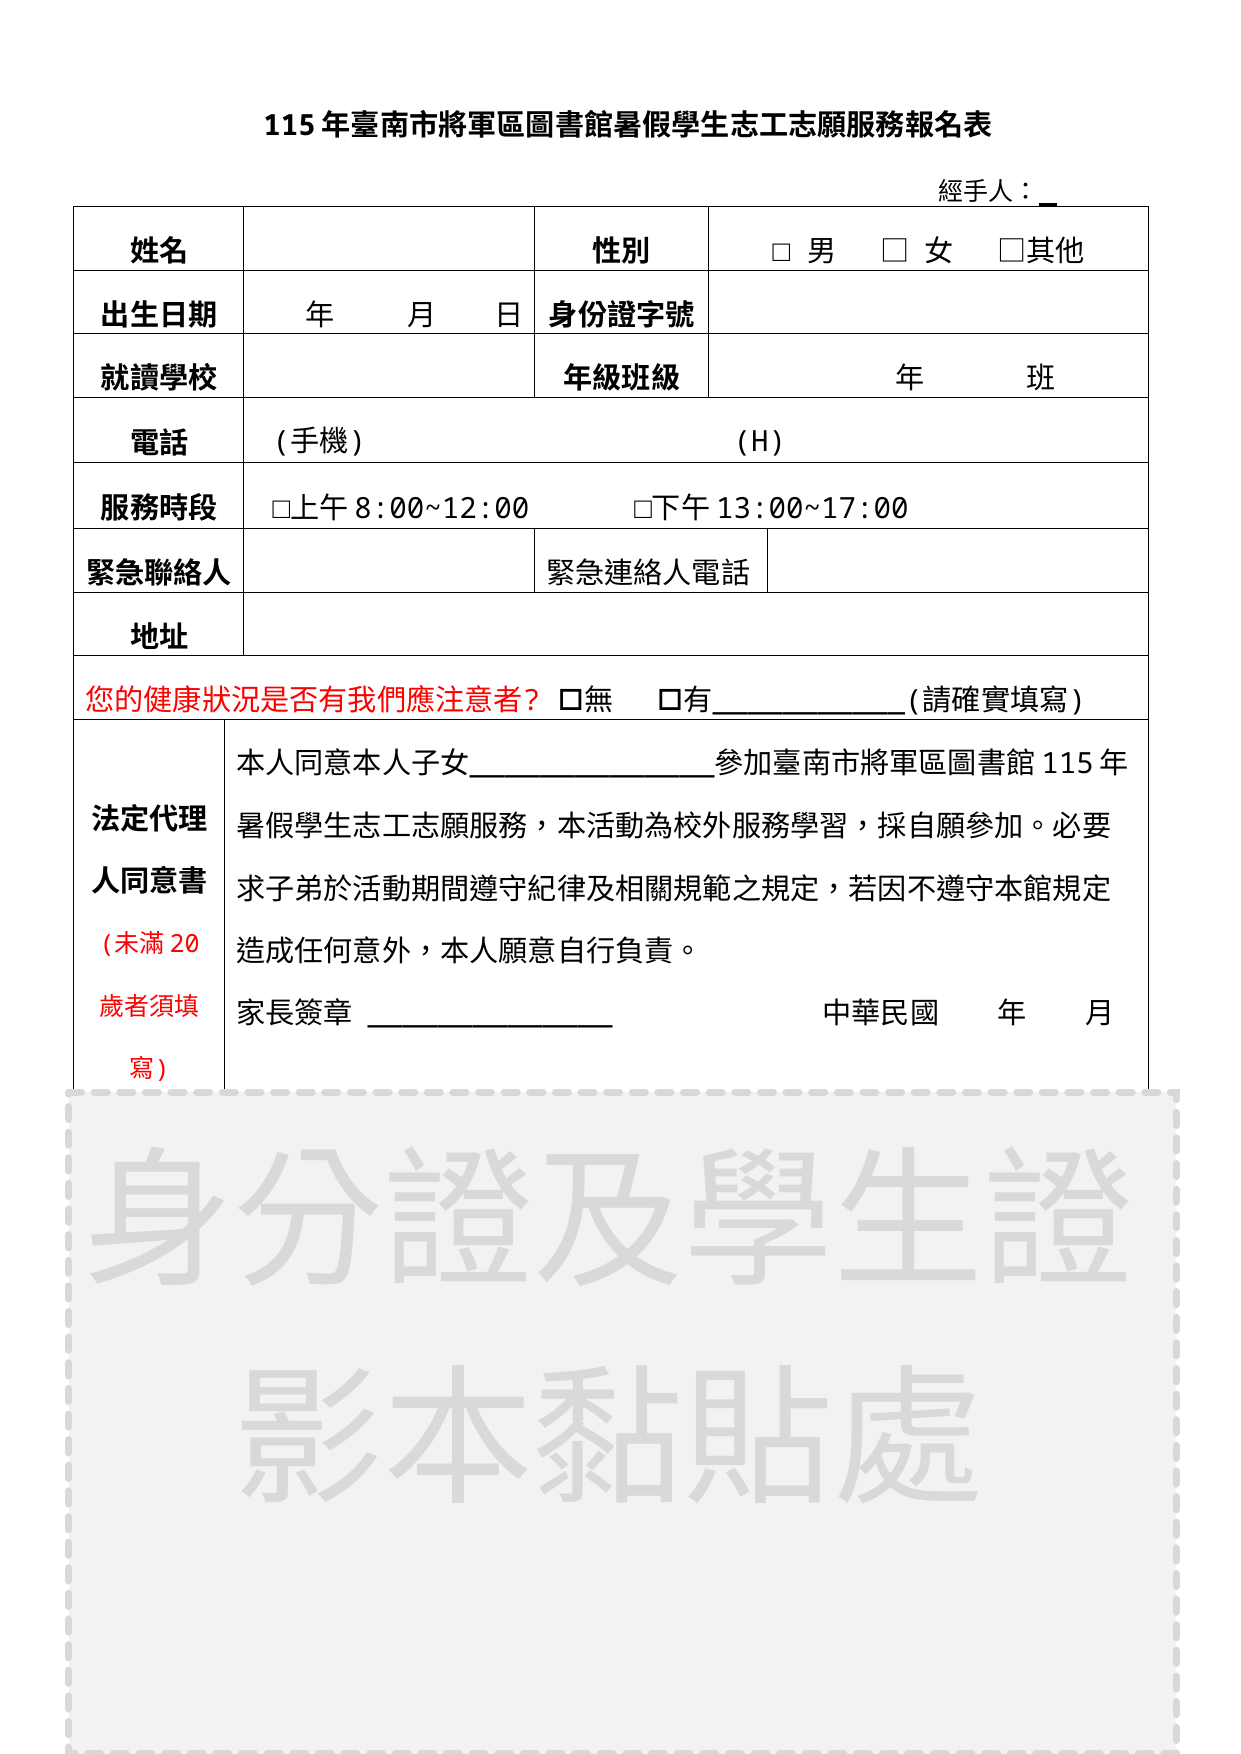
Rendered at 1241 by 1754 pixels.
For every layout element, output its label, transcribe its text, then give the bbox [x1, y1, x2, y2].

table_cell 您的健康狀況是否有我們應注意者? 無 有___________(請確實填寫) [74, 656, 1148, 719]
table_cell 年級班級 [535, 334, 708, 397]
table_header □ 男 □ 女 □其他 [709, 207, 1148, 269]
table_cell [709, 271, 1148, 333]
table_cell 年 班 [709, 334, 1148, 397]
table_cell 緊急連絡人電話 [535, 529, 767, 592]
table_cell □上午8:00~12:00 □下午13:00~17:00 [244, 463, 1148, 528]
table_cell 緊急聯絡人 [74, 529, 243, 592]
table_cell 電話 [74, 398, 243, 462]
table_cell [244, 593, 1148, 655]
text 115年臺南市將軍區圖書館暑假學生志工志願服務報名表 [74, 81, 1181, 143]
table_cell 服務時段 [74, 463, 243, 528]
table_header [244, 207, 534, 269]
text 經手人： [74, 143, 1056, 206]
table_cell 法定代理人同意書 (未滿20歲者須填寫) [74, 720, 224, 1092]
table_cell [244, 529, 534, 592]
table_cell [768, 529, 1148, 592]
table_cell 就讀學校 [74, 334, 243, 397]
table_cell (手機) (H) [244, 398, 1148, 462]
table_header 性別 [535, 207, 708, 269]
table_cell 地址 [74, 593, 243, 655]
table_cell [244, 334, 534, 397]
table_cell 身份證字號 [535, 271, 708, 333]
table_header 姓名 [74, 207, 243, 269]
table_cell 本人同意本人子女______________參加臺南市將軍區圖書館115年暑假學生志工志願服務，本活動為校外服務學習，採自願參加。必要求子弟於活動期間遵守紀律及相關規範之規定，若因不遵守本館規定造成任何意外，本人願意自行負責。 家長簽章 ______________ 中華民國 年 月 日 [225, 720, 1148, 1092]
table_cell 出生日期 [74, 271, 243, 333]
table_cell 年 月 日 [244, 271, 534, 333]
